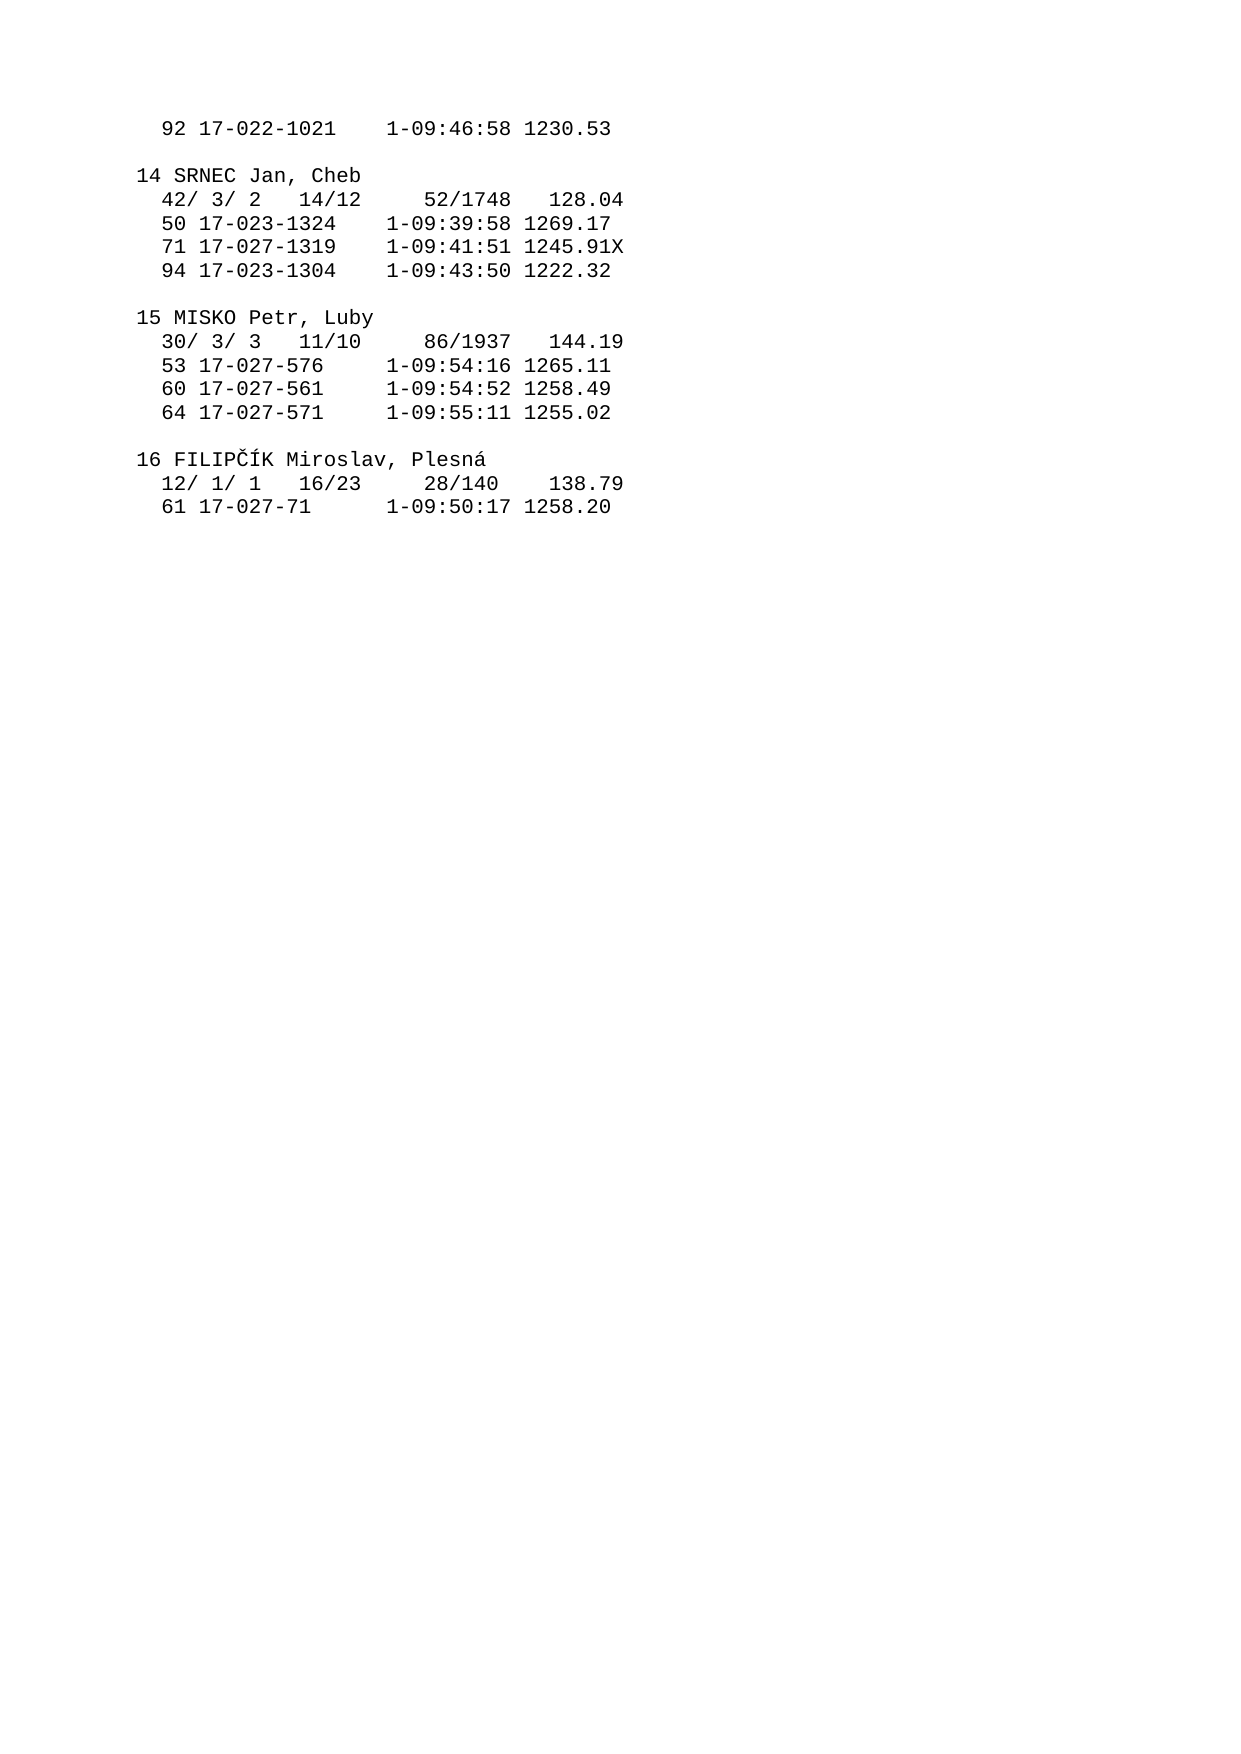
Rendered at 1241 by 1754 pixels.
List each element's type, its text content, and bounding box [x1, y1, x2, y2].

text 50 17-023-1324 1-09:39:58 1269.17 [98, 213, 1151, 236]
text 15 MISKO Petr, Luby [98, 307, 1151, 331]
text 30/ 3/ 3 11/10 86/1937 144.19 [98, 331, 1151, 354]
text 61 17-027-71 1-09:50:17 1258.20 [98, 496, 1151, 520]
text 42/ 3/ 2 14/12 52/1748 128.04 [98, 189, 1151, 213]
text 14 SRNEC Jan, Cheb [98, 165, 1151, 189]
text 12/ 1/ 1 16/23 28/140 138.79 [98, 473, 1151, 496]
text 53 17-027-576 1-09:54:16 1265.11 [98, 354, 1151, 378]
text 16 FILIPČÍK Miroslav, Plesná [98, 449, 1151, 473]
text 64 17-027-571 1-09:55:11 1255.02 [98, 402, 1151, 426]
text 92 17-022-1021 1-09:46:58 1230.53 [98, 118, 1151, 142]
text 71 17-027-1319 1-09:41:51 1245.91X [98, 236, 1151, 260]
text 94 17-023-1304 1-09:43:50 1222.32 [98, 260, 1151, 284]
text 60 17-027-561 1-09:54:52 1258.49 [98, 378, 1151, 402]
